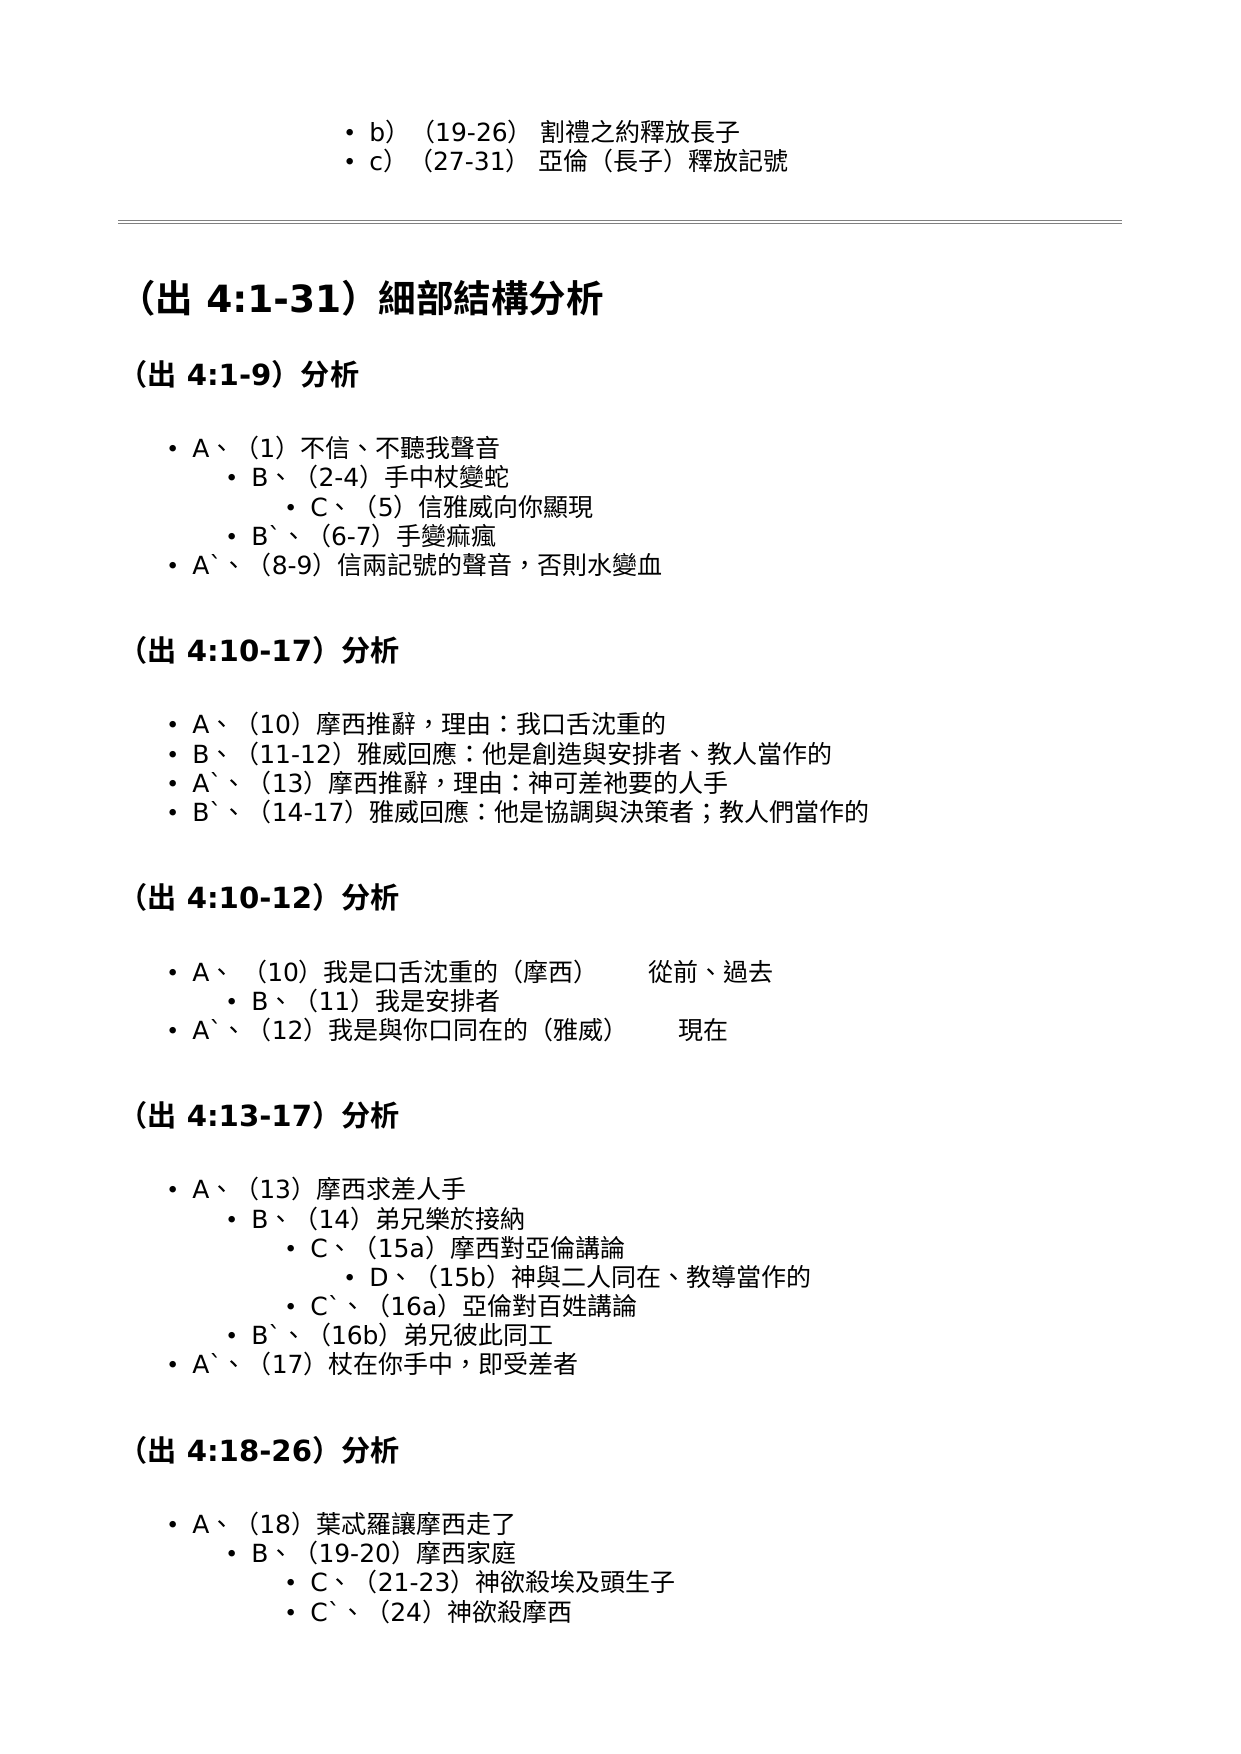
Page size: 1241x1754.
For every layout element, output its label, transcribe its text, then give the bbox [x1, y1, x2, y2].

list A`、（17）杖在你手中，即受差者 [177, 1351, 1122, 1380]
list A、（13）摩西求差人手 [177, 1176, 1122, 1205]
list A`、（12）我是與你口同在的（雅威） 現在 [177, 1016, 1122, 1045]
subtitle （出 4:10-12）分析 [118, 882, 1122, 916]
list B、（11）我是安排者 [236, 987, 1122, 1016]
list C`、（16a）亞倫對百姓講論 [295, 1292, 1122, 1321]
list C、（21-23）神欲殺埃及頭生子 [295, 1568, 1122, 1598]
list A、（18）葉忒羅讓摩西走了 [177, 1510, 1122, 1539]
list C`、（24）神欲殺摩西 [295, 1598, 1122, 1627]
subtitle （出 4:1-9）分析 [118, 358, 1122, 392]
subtitle （出 4:18-26）分析 [118, 1434, 1122, 1468]
list b）（19-26） 割禮之約釋放長子 [354, 118, 1122, 147]
list B、（14）弟兄樂於接納 [236, 1205, 1122, 1234]
list B`、（16b）弟兄彼此同工 [236, 1321, 1122, 1351]
subtitle （出 4:13-17）分析 [118, 1100, 1122, 1134]
list A、（1）不信、不聽我聲音 [177, 434, 1122, 463]
list A`、（8-9）信兩記號的聲音，否則水變血 [177, 551, 1122, 580]
list c）（27-31） 亞倫（長子）釋放記號 [354, 147, 1122, 176]
list B`、（14-17）雅威回應：他是協調與決策者；教人們當作的 [177, 798, 1122, 827]
list B、（2-4）手中杖變蛇 [236, 463, 1122, 493]
subtitle （出 4:1-31）細部結構分析 [118, 277, 1122, 321]
list B、（11-12）雅威回應：他是創造與安排者、教人當作的 [177, 740, 1122, 769]
list C、（5）信雅威向你顯現 [295, 493, 1122, 522]
list A、 （10）我是口舌沈重的（摩西） 從前、過去 [177, 958, 1122, 987]
subtitle （出 4:10-17）分析 [118, 635, 1122, 669]
list B、（19-20）摩西家庭 [236, 1539, 1122, 1568]
list C、（15a）摩西對亞倫講論 [295, 1234, 1122, 1263]
list A`、（13）摩西推辭，理由：神可差祂要的人手 [177, 769, 1122, 798]
list A、（10）摩西推辭，理由：我口舌沈重的 [177, 711, 1122, 740]
list D、（15b）神與二人同在、教導當作的 [354, 1263, 1122, 1292]
list B`、（6-7）手變痲瘋 [236, 522, 1122, 551]
